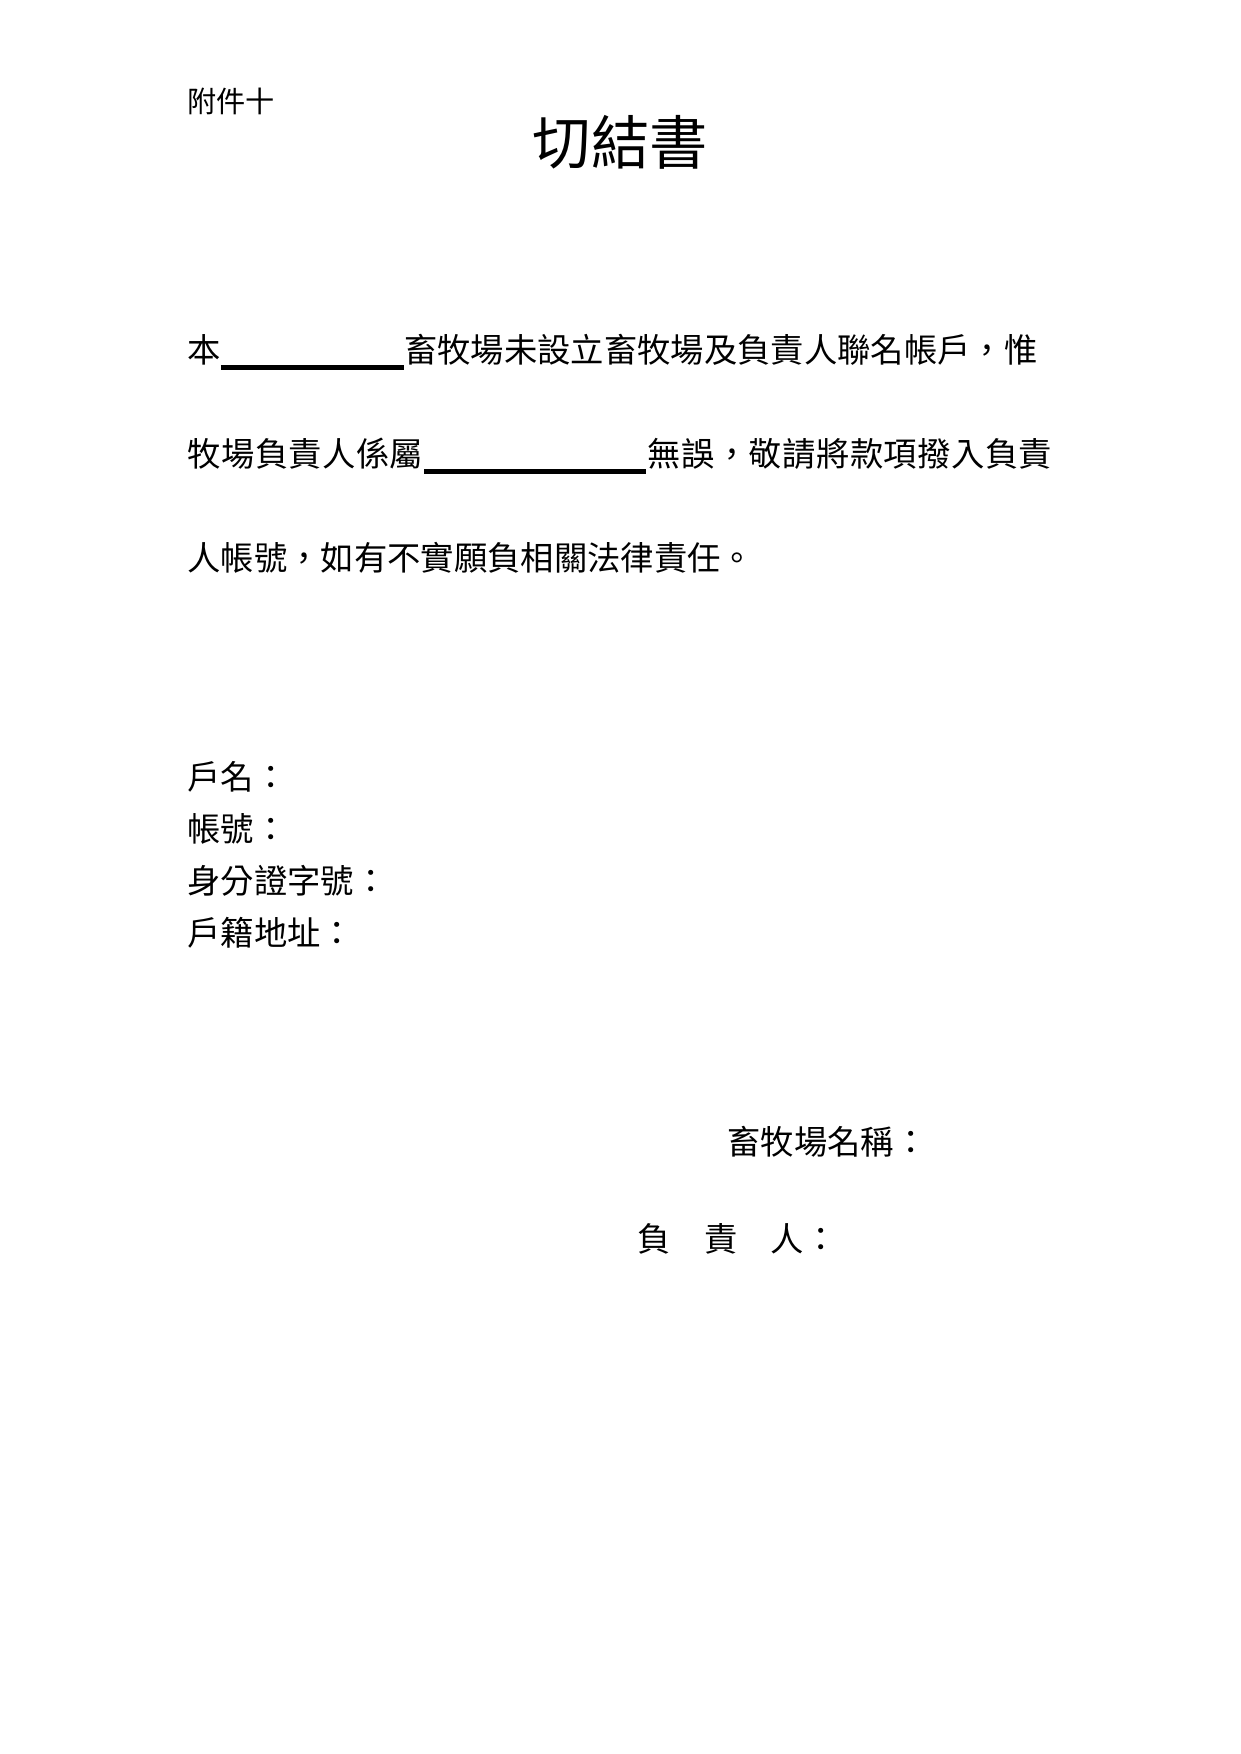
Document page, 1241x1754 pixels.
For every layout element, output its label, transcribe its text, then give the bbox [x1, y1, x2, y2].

text 負 責 人： [187, 1210, 1053, 1262]
text 戶名： [187, 748, 1053, 800]
text 身分證字號： [187, 852, 1053, 904]
text 牧場負責人係屬 無誤，敬請將款項撥入負責人帳號，如有不實願負相關法律責任。 [187, 383, 1053, 592]
text 帳號： [187, 800, 1053, 852]
text 切結書 [187, 123, 1053, 175]
text 戶籍地址： [187, 904, 1053, 956]
text 附件十 [187, 71, 1053, 123]
text 本 畜牧場未設立畜牧場及負責人聯名帳戶，惟 [187, 279, 1053, 383]
text 畜牧場名稱： [187, 1112, 1053, 1164]
